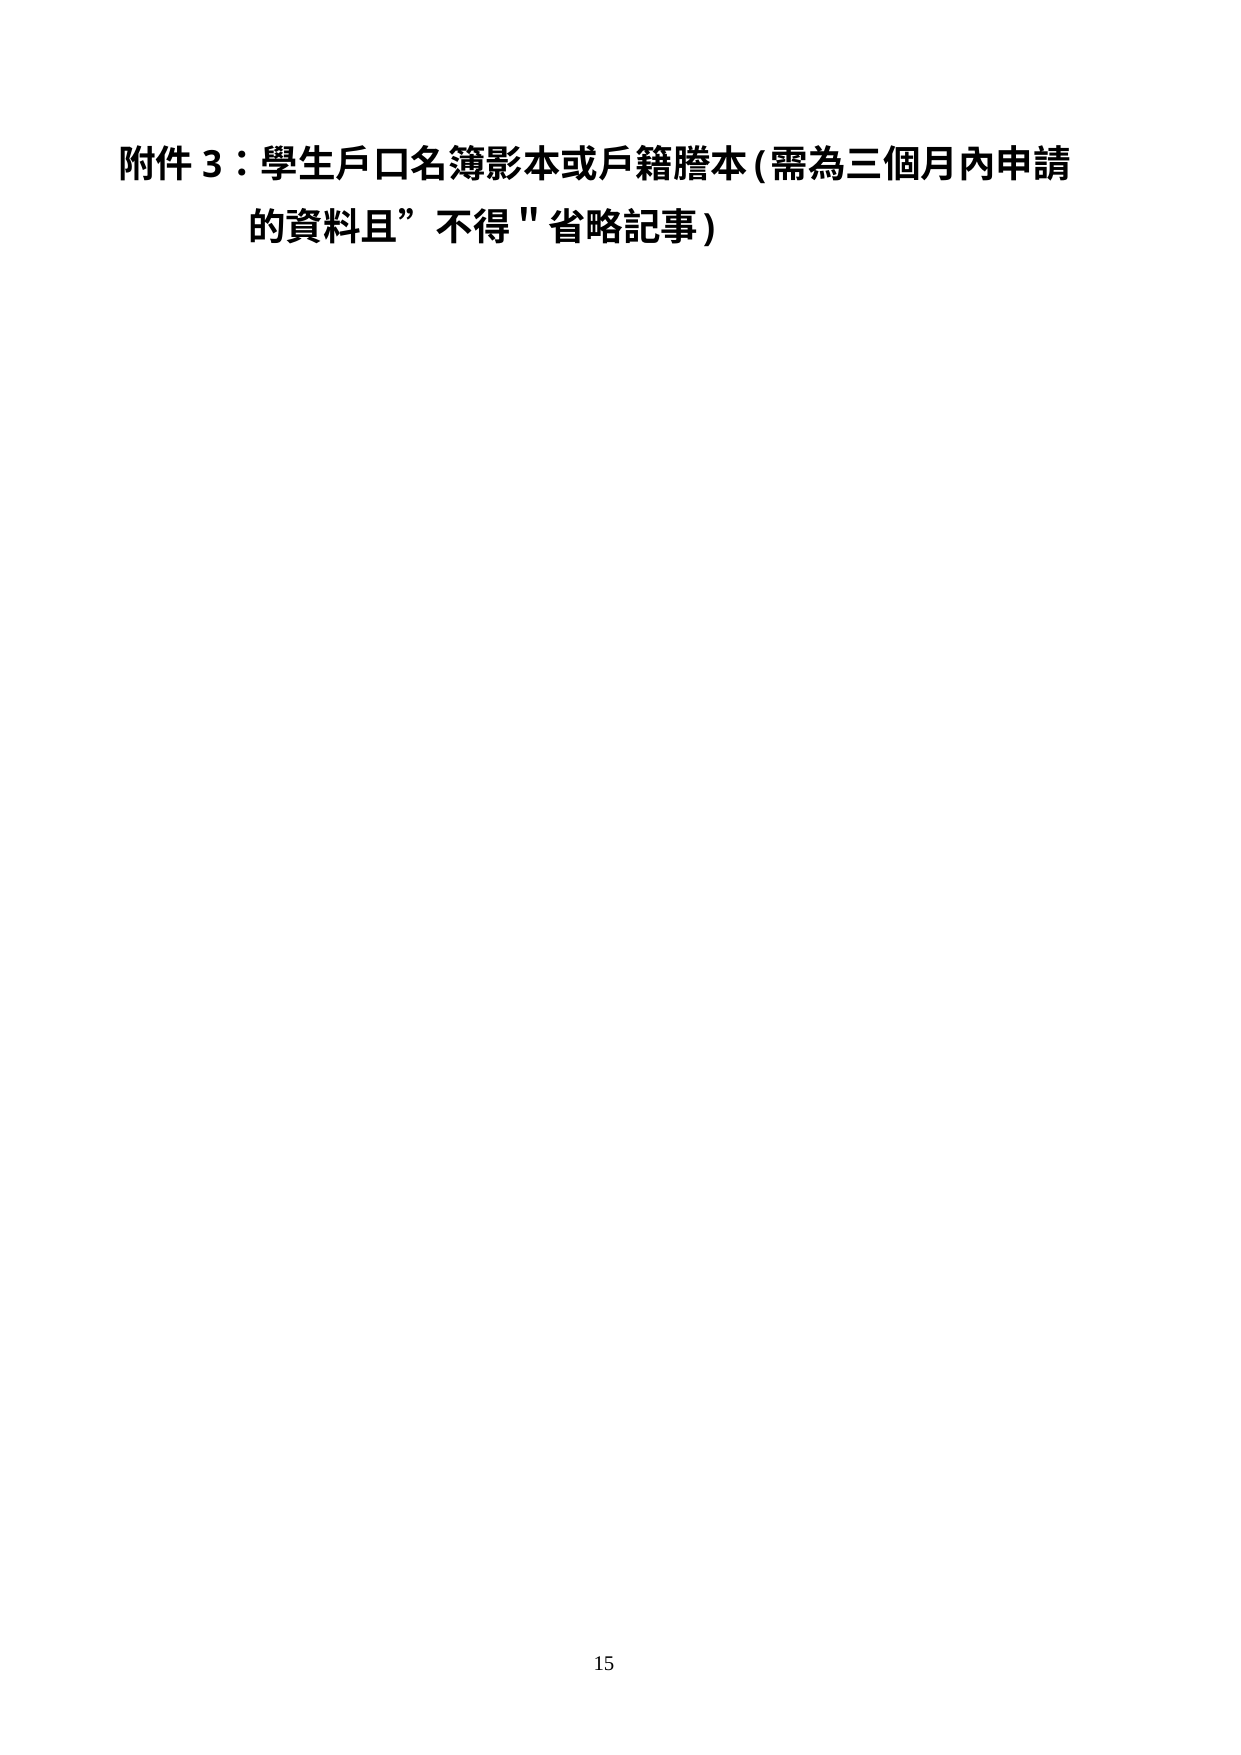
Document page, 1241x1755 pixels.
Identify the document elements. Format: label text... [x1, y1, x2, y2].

text 附件3：學生戶口名簿影本或戶籍謄本(需為三個月內申請的資料且”不得＂省略記事) [118, 120, 1100, 245]
